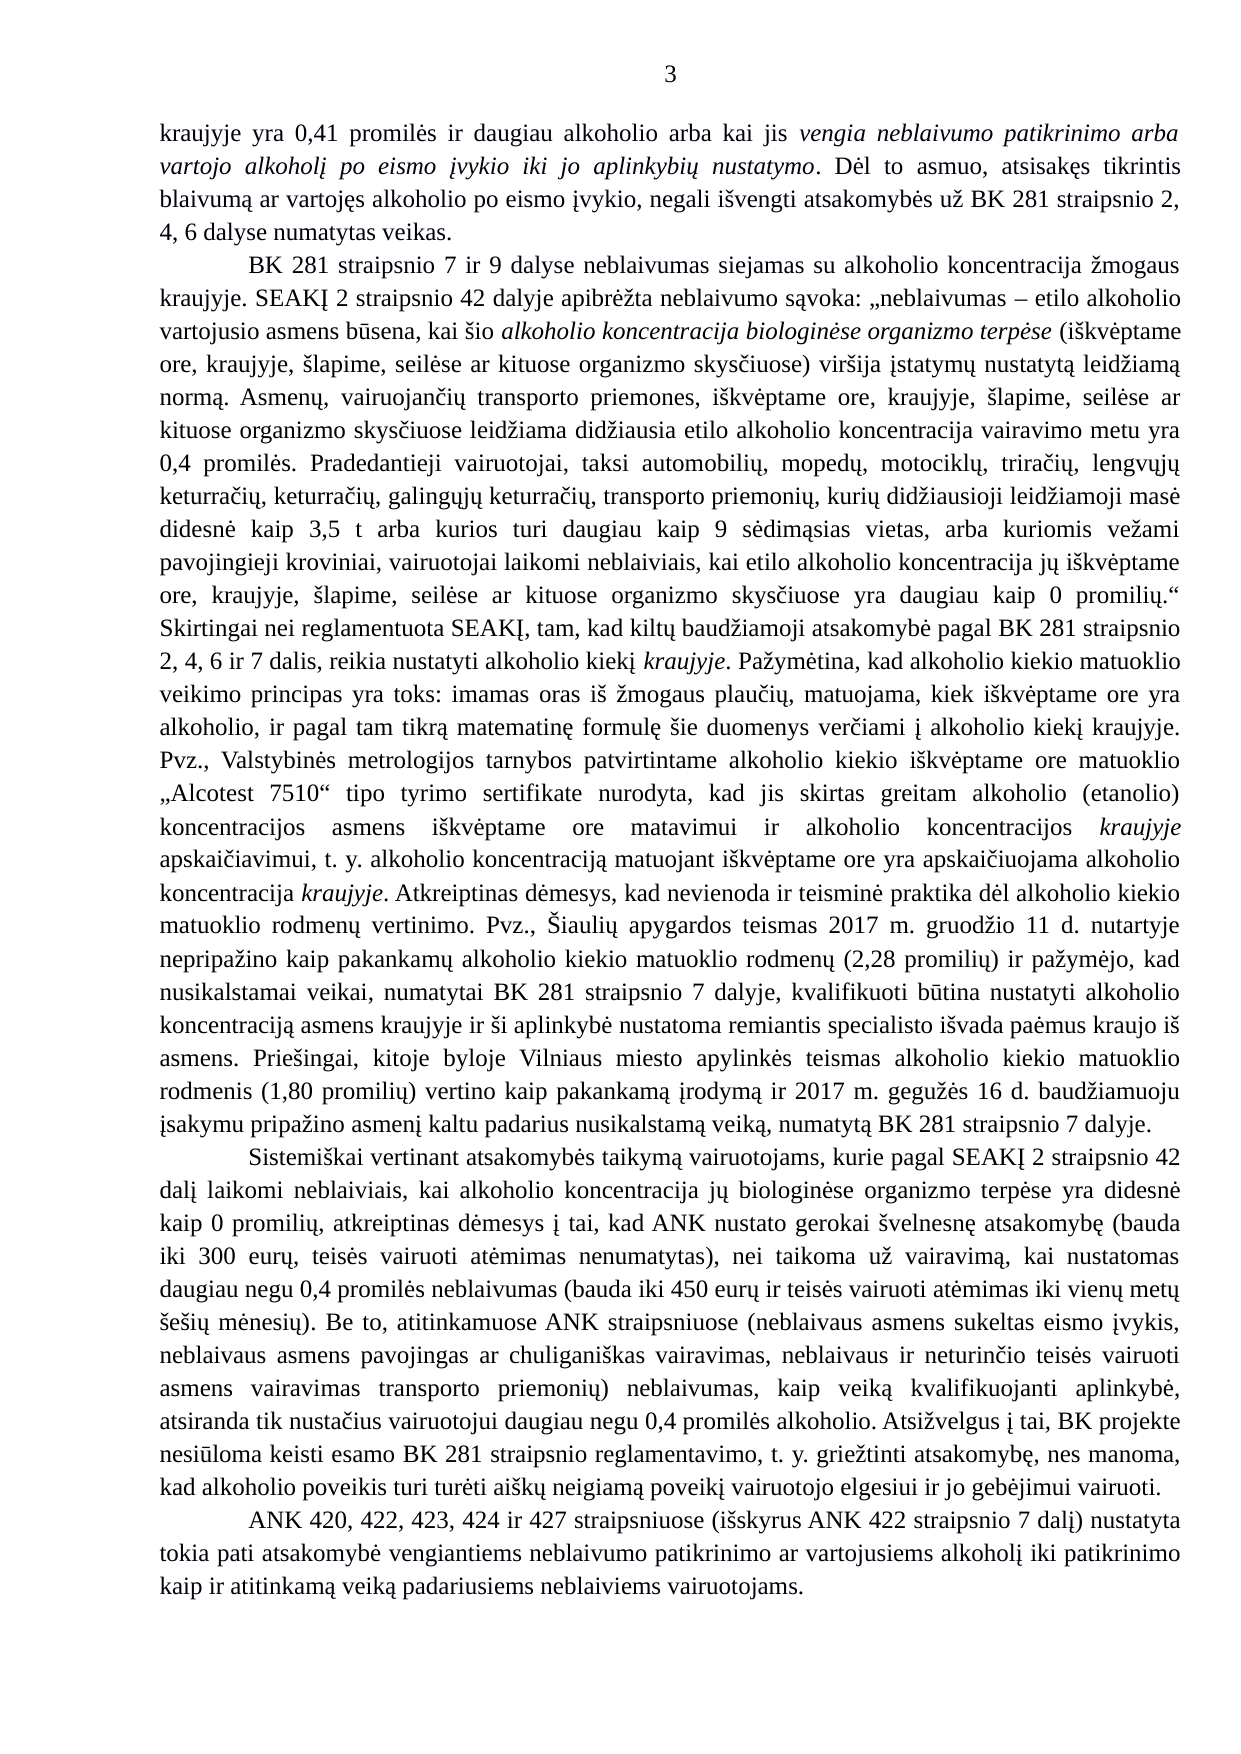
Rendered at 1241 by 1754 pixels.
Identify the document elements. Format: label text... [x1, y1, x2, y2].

text BK 281 straipsnio 7 ir 9 dalyse neblaivumas siejamas su alkoholio koncentracija žmogaus kraujyje. SEAKĮ 2 straipsnio 42 dalyje apibrėžta neblaivumo sąvoka: „neblaivumas – etilo alkoholio vartojusio asmens būsena, kai šio alkoholio koncentracija biologinėse organizmo terpėse (iškvėptame ore, kraujyje, šlapime, seilėse ar kituose organizmo skysčiuose) viršija įstatymų nustatytą leidžiamą normą. Asmenų, vairuojančių transporto priemones, iškvėptame ore, kraujyje, šlapime, seilėse ar kituose organizmo skysčiuose leidžiama didžiausia etilo alkoholio koncentracija vairavimo metu yra 0,4 promilės. Pradedantieji vairuotojai, taksi automobilių, mopedų, motociklų, triračių, lengvųjų keturračių, keturračių, galingųjų keturračių, transporto priemonių, kurių didžiausioji leidžiamoji masė didesnė kaip 3,5 t arba kurios turi daugiau kaip 9 sėdimąsias vietas, arba kuriomis vežami pavojingieji kroviniai, vairuotojai laikomi neblaiviais, kai etilo alkoholio koncentracija jų iškvėptame ore, kraujyje, šlapime, seilėse ar kituose organizmo skysčiuose yra daugiau kaip 0 promilių.“ Skirtingai nei reglamentuota SEAKĮ, tam, kad kiltų baudžiamoji atsakomybė pagal BK 281 straipsnio 2, 4, 6 ir 7 dalis, reikia nustatyti alkoholio kiekį kraujyje. Pažymėtina, kad alkoholio kiekio matuoklio veikimo principas yra toks: imamas oras iš žmogaus plaučių, matuojama, kiek iškvėptame ore yra alkoholio, ir pagal tam tikrą matematinę formulę šie duomenys verčiami į alkoholio kiekį kraujyje. Pvz., Valstybinės metrologijos tarnybos patvirtintame alkoholio kiekio iškvėptame ore matuoklio „Alcotest 7510“ tipo tyrimo sertifikate nurodyta, kad jis skirtas greitam alkoholio (etanolio) koncentracijos asmens iškvėptame ore matavimui ir alkoholio koncentracijos kraujyje apskaičiavimui, t. y. alkoholio koncentraciją matuojant iškvėptame ore yra apskaičiuojama alkoholio koncentracija kraujyje. Atkreiptinas dėmesys, kad nevienoda ir teisminė praktika dėl alkoholio kiekio matuoklio rodmenų vertinimo. Pvz., Šiaulių apygardos teismas 2017 m. gruodžio 11 d. nutartyje nepripažino kaip pakankamų alkoholio kiekio matuoklio rodmenų (2,28 promilių) ir pažymėjo, kad nusikalstamai veikai, numatytai BK 281 straipsnio 7 dalyje, kvalifikuoti būtina nustatyti alkoholio koncentraciją asmens kraujyje ir ši aplinkybė nustatoma remiantis specialisto išvada paėmus kraujo iš asmens. Priešingai, kitoje byloje Vilniaus miesto apylinkės teismas alkoholio kiekio matuoklio rodmenis (1,80 promilių) vertino kaip pakankamą įrodymą ir 2017 m. gegužės 16 d. baudžiamuoju įsakymu pripažino asmenį kaltu padarius nusikalstamą veiką, numatytą BK 281 straipsnio 7 dalyje. [159, 250, 1181, 1137]
text Sistemiškai vertinant atsakomybės taikymą vairuotojams, kurie pagal SEAKĮ 2 straipsnio 42 dalį laikomi neblaiviais, kai alkoholio koncentracija jų biologinėse organizmo terpėse yra didesnė kaip 0 promilių, atkreiptinas dėmesys į tai, kad ANK nustato gerokai švelnesnę atsakomybę (bauda iki 300 eurų, teisės vairuoti atėmimas nenumatytas), nei taikoma už vairavimą, kai nustatomas daugiau negu 0,4 promilės neblaivumas (bauda iki 450 eurų ir teisės vairuoti atėmimas iki vienų metų šešių mėnesių). Be to, atitinkamuose ANK straipsniuose (neblaivaus asmens sukeltas eismo įvykis, neblaivaus asmens pavojingas ar chuliganiškas vairavimas, neblaivaus ir neturinčio teisės vairuoti asmens vairavimas transporto priemonių) neblaivumas, kaip veiką kvalifikuojanti aplinkybė, atsiranda tik nustačius vairuotojui daugiau negu 0,4 promilės alkoholio. Atsižvelgus į tai, BK projekte nesiūloma keisti esamo BK 281 straipsnio reglamentavimo, t. y. griežtinti atsakomybę, nes manoma, kad alkoholio poveikis turi turėti aiškų neigiamą poveikį vairuotojo elgesiui ir jo gebėjimui vairuoti. [159, 1142, 1181, 1501]
text ANK 420, 422, 423, 424 ir 427 straipsniuose (išskyrus ANK 422 straipsnio 7 dalį) nustatyta tokia pati atsakomybė vengiantiems neblaivumo patikrinimo ar vartojusiems alkoholį iki patikrinimo kaip ir atitinkamą veiką padariusiems neblaiviems vairuotojams. [159, 1505, 1181, 1600]
text kraujyje yra 0,41 promilės ir daugiau alkoholio arba kai jis vengia neblaivumo patikrinimo arba vartojo alkoholį po eismo įvykio iki jo aplinkybių nustatymo. Dėl to asmuo, atsisakęs tikrintis blaivumą ar vartojęs alkoholio po eismo įvykio, negali išvengti atsakomybės už BK 281 straipsnio 2, 4, 6 dalyse numatytas veikas. [159, 118, 1181, 246]
